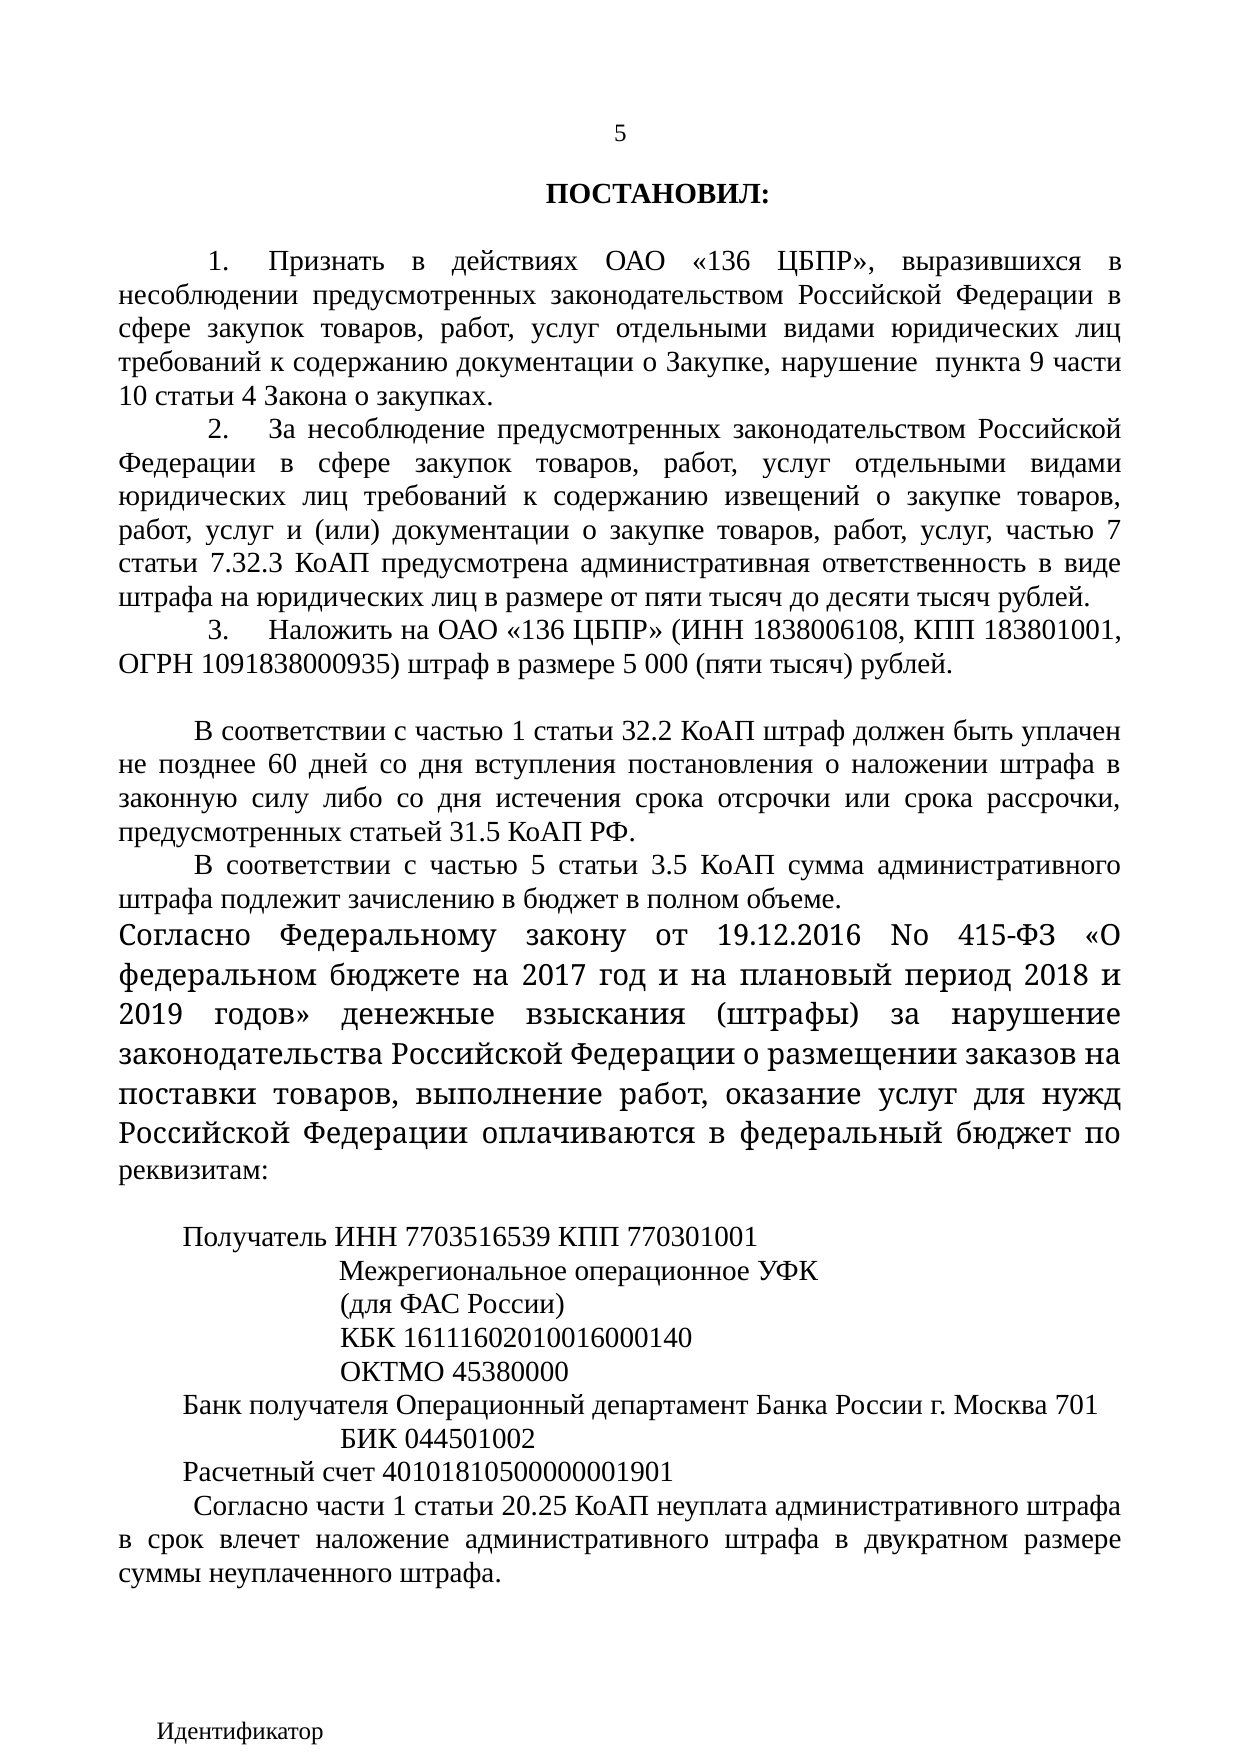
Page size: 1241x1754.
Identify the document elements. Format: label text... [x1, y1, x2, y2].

text (для ФАС России) [118, 1287, 1122, 1320]
text ОКТМО 45380000 [118, 1354, 1122, 1387]
text БИК 044501002 [118, 1421, 1122, 1454]
text В соответствии с частью 1 статьи 32.2 КоАП штраф должен быть уплачен не позднее 60 дней со дня вступления постановления о наложении штрафа в законную силу либо со дня истечения срока отсрочки или срока рассрочки, предусмотренных статьей 31.5 КоАП РФ. [118, 713, 1122, 847]
text Согласно части 1 статьи 20.25 КоАП неуплата административного штрафа в срок влечет наложение административного штрафа в двукратном размере суммы неуплаченного штрафа. [118, 1488, 1122, 1588]
list За несоблюдение предусмотренных законодательством Российской Федерации в сфере закупок товаров, работ, услуг отдельными видами юридических лиц требований к содержанию извещений о закупке товаров, работ, услуг и (или) документации о закупке товаров, работ, услуг, частью 7 статьи 7.32.3 КоАП предусмотрена административная ответственность в виде штрафа на юридических лиц в размере от пяти тысяч до десяти тысяч рублей. [118, 411, 1122, 612]
text ПОСТАНОВИЛ: [118, 176, 1122, 210]
text Согласно Федеральному закону от 19.12.2016 No 415-ФЗ «О федеральном бюджете на 2017 год и на плановый период 2018 и 2019 годов» денежные взыскания (штрафы) за нарушение законодательства Российской Федерации о размещении заказов на поставки товаров, выполнение работ, оказание услуг для нужд Российской Федерации оплачиваются в федеральный бюджет по реквизитам: [118, 914, 1122, 1186]
text Межрегиональное операционное УФК [118, 1253, 1122, 1287]
list Признать в действиях ОАО «136 ЦБПР», выразившихся в несоблюдении предусмотренных законодательством Российской Федерации в сфере закупок товаров, работ, услуг отдельными видами юридических лиц требований к содержанию документации о Закупке, нарушение пункта 9 части 10 статьи 4 Закона о закупках. [118, 243, 1122, 411]
text Получатель ИНН 7703516539 КПП 770301001 [118, 1219, 1122, 1253]
text В соответствии с частью 5 статьи 3.5 КоАП сумма административного штрафа подлежит зачислению в бюджет в полном объеме. [118, 847, 1122, 914]
text Банк получателя Операционный департамент Банка России г. Москва 701 [118, 1387, 1122, 1421]
text Расчетный счет 40101810500000001901 [118, 1454, 1122, 1488]
list Наложить на ОАО «136 ЦБПР» (ИНН 1838006108, КПП 183801001, ОГРН 1091838000935) штраф в размере 5 000 (пяти тысяч) рублей. [118, 612, 1122, 679]
text КБК 16111602010016000140 [118, 1320, 1122, 1354]
